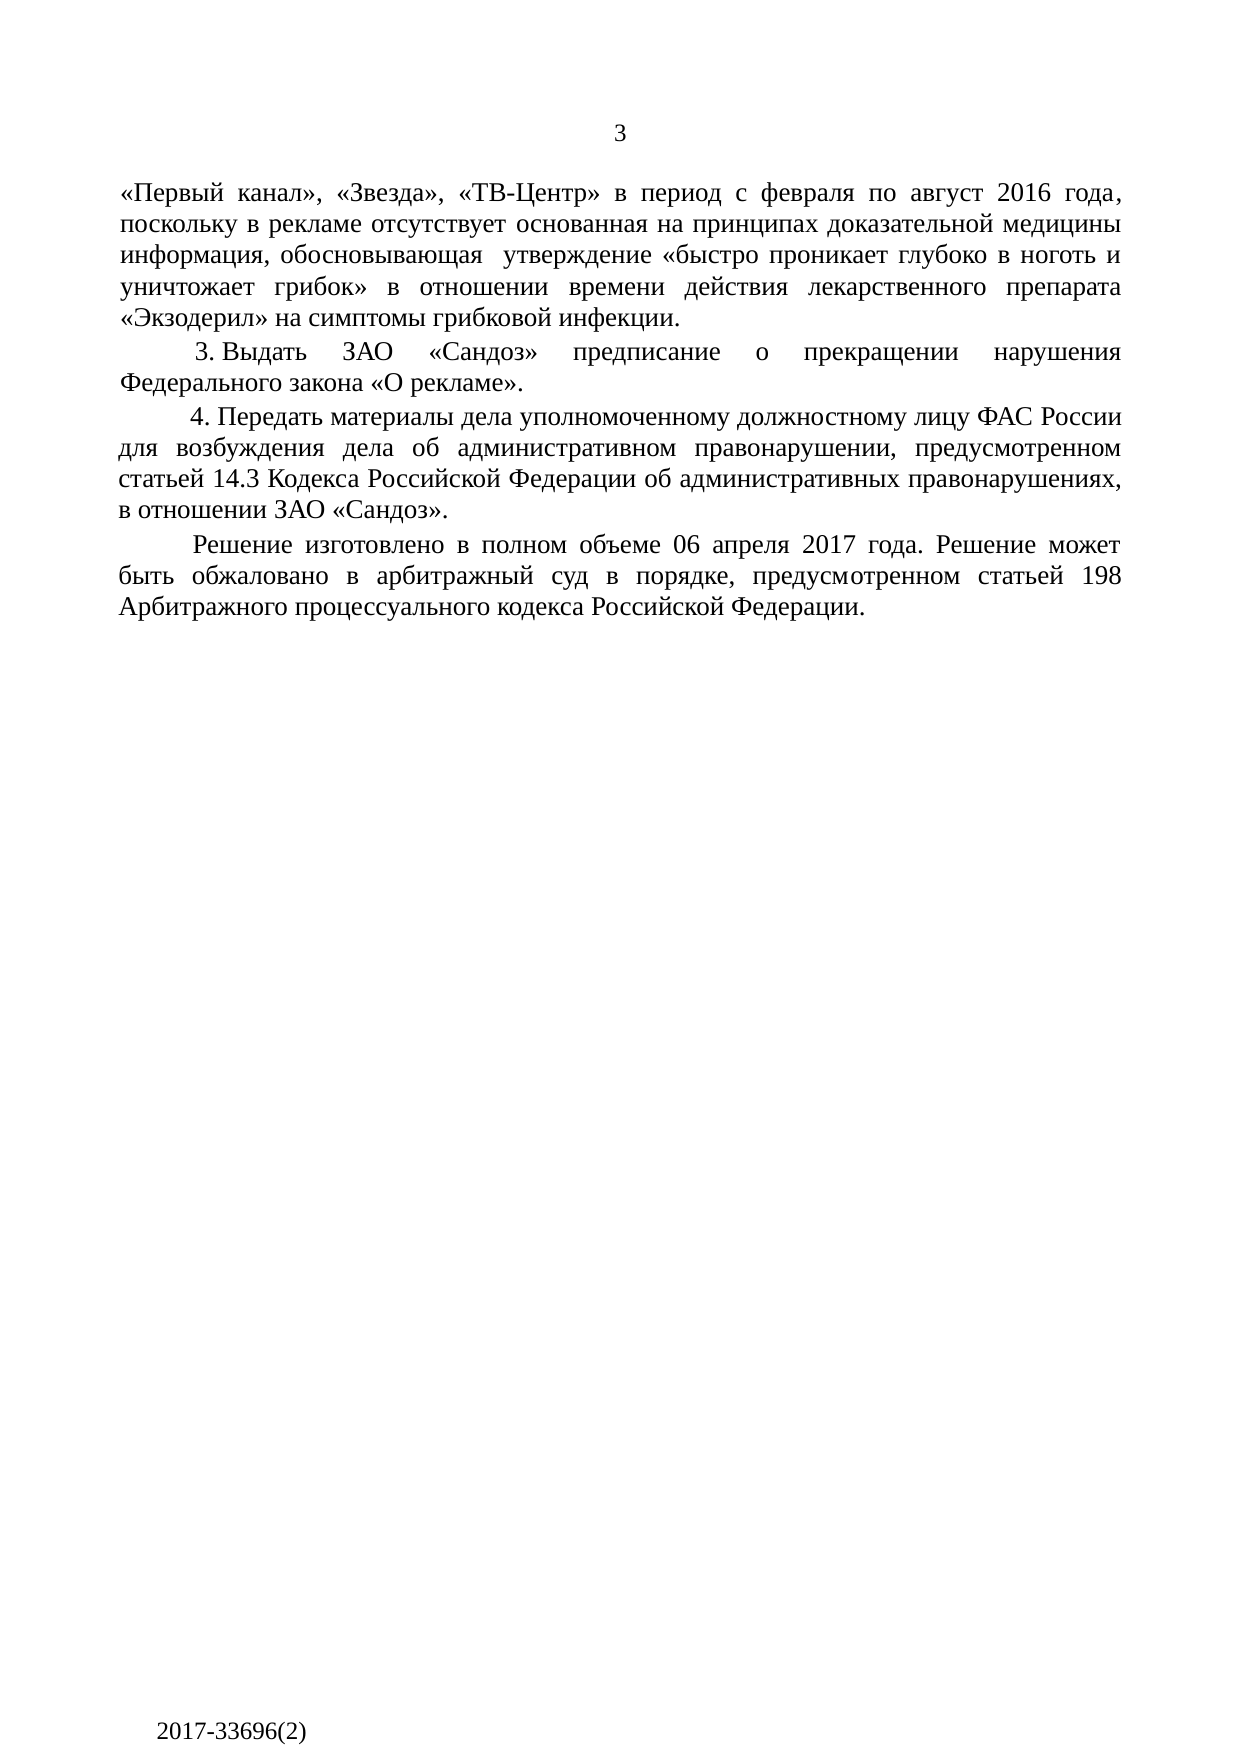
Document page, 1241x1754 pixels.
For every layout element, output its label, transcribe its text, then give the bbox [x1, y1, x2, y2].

text 3. Выдать ЗАО «Сандоз» предписание о прекращении нарушения Федерального закона «О рекламе». [120, 335, 1122, 397]
text Решение изготовлено в полном объеме 06 апреля 2017 года. Решение может быть обжаловано в арбитражный суд в порядке, предусмотренном статьей 198 Арбитражного процессуального кодекса Российской Федерации. [118, 528, 1122, 621]
text 4. Передать материалы дела уполномоченному должностному лицу ФАС России для возбуждения дела об административном правонарушении, предусмотренном статьей 14.3 Кодекса Российской Федерации об административных правонарушениях, в отношении ЗАО «Сандоз». [118, 400, 1122, 525]
text «Первый канал», «Звезда», «ТВ-Центр» в период с февраля по август 2016 года, поскольку в рекламе отсутствует основанная на принципах доказательной медицины информация, обосновывающая утверждение «быстро проникает глубоко в ноготь и уничтожает грибок» в отношении времени действия лекарственного препарата «Экзодерил» на симптомы грибковой инфекции. [120, 176, 1122, 332]
